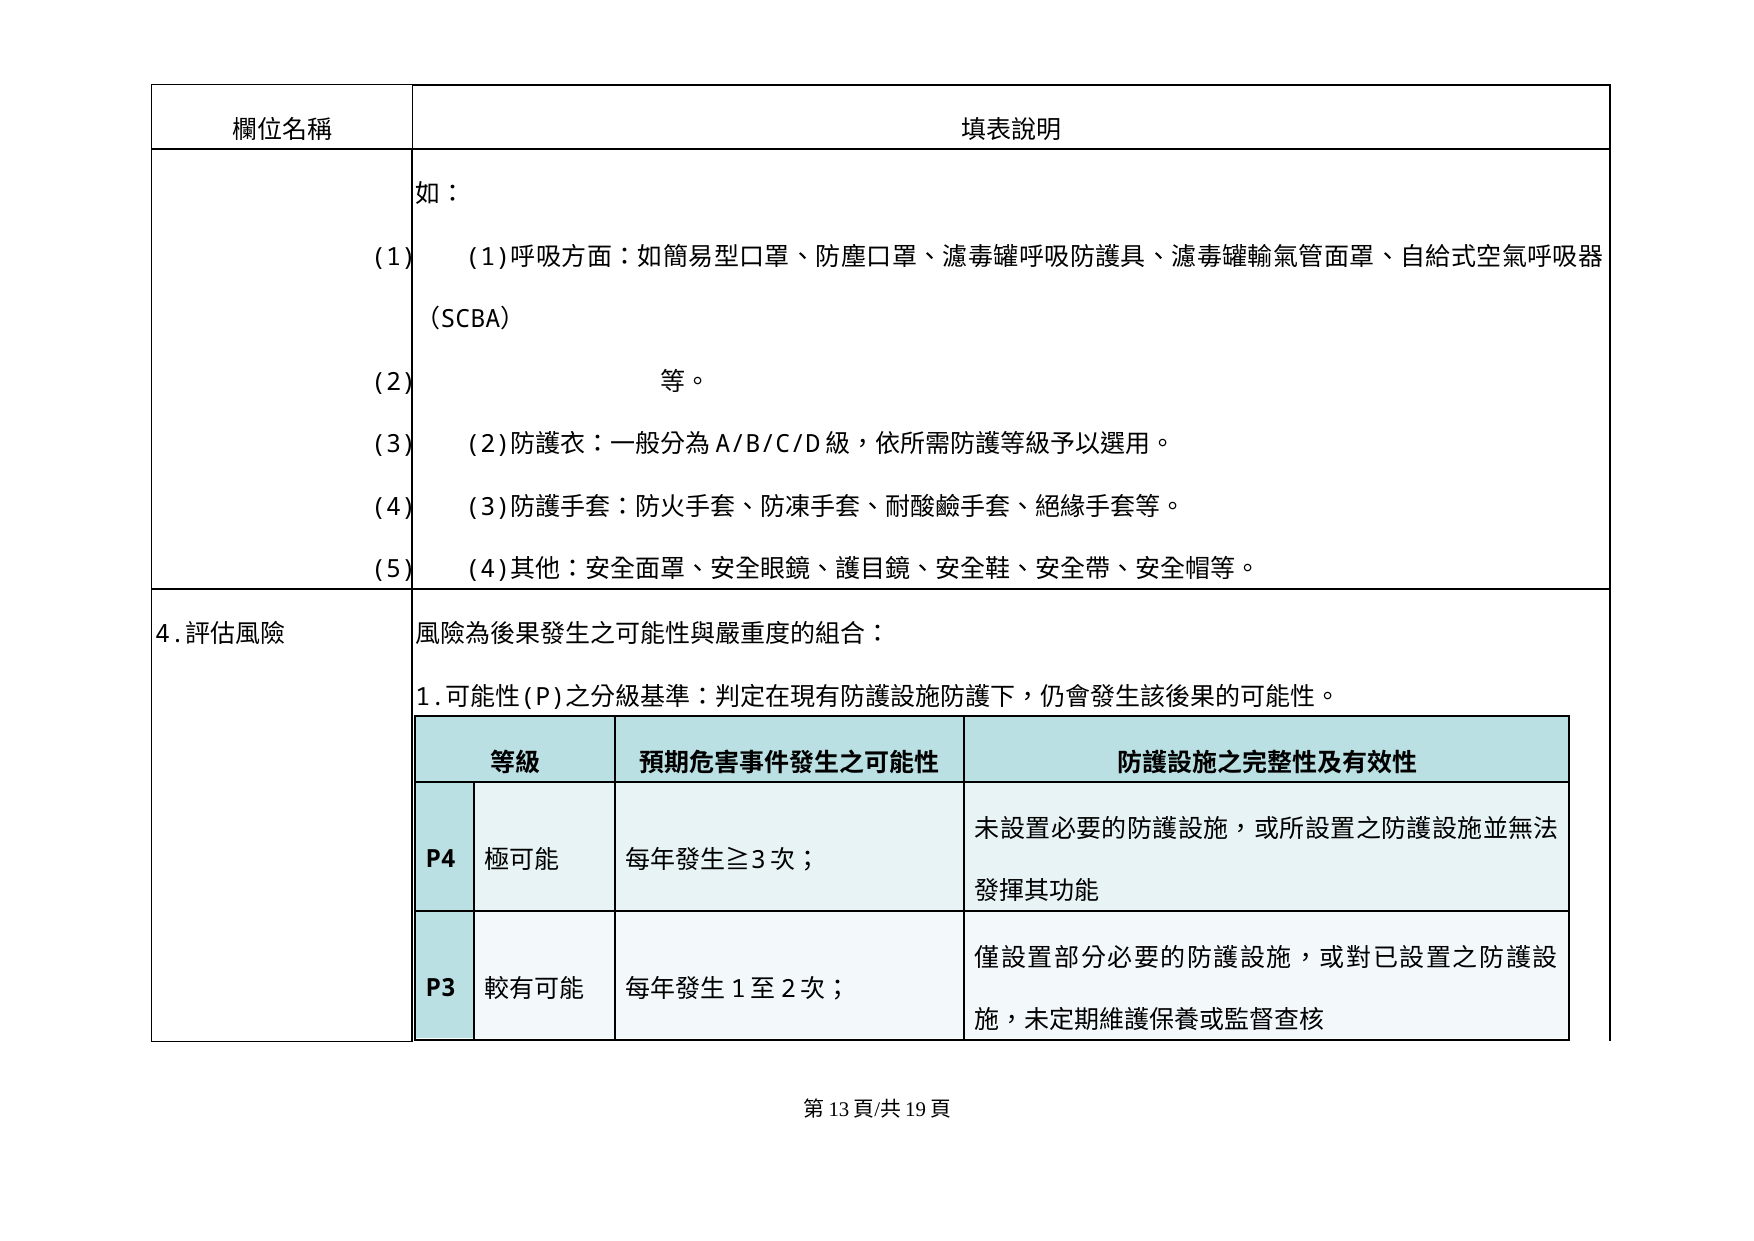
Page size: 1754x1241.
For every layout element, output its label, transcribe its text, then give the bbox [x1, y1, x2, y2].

table_cell 每年發生≧3次； [616, 783, 963, 910]
table_header 預期危害事件發生之可能性 [616, 717, 963, 781]
table_cell 風險為後果發生之可能性與嚴重度的組合： 1.可能性(P)之分級基準：判定在現有防護設施防護下，仍會發生該後果的可能性。 [413, 590, 1609, 1041]
table_header 防護設施之完整性及有效性 [965, 717, 1568, 781]
table_cell 4.評估風險 [152, 590, 411, 1041]
table_cell 較有可能 [475, 912, 614, 1038]
table_cell 每年發生1至2次； [616, 912, 963, 1038]
table_cell 僅設置部分必要的防護設施，或對已設置之防護設施，未定期維護保養或監督查核 [965, 912, 1568, 1038]
table_cell 未設置必要的防護設施，或所設置之防護設施並無法發揮其功能 [965, 783, 1568, 910]
table_cell 3.現有防護設施 [152, 150, 411, 588]
table_cell P3 [416, 912, 473, 1038]
table_header 填表說明 [413, 86, 1609, 148]
table_header 欄位名稱 [152, 85, 412, 148]
table_cell 現有防護設施係指目前為預防或降低危害發生之可能性，或減輕其後果嚴重度所設置或採取的相關設備及措施，包含工程控制、管理控制及個人防護具等： 1.工程控制：係指可避免或降低危害發生可能性或後果嚴重度之裝置或設備，例如： (1)墜落/滾落：護欄/護圍、安全網、安全母索、安全上下設備、高空作業車、移動式施工架等。 (2)衝撞：護欄/護圍、接觸預防裝置（包含警報、接觸停止裝置）等。 (3)物體飛落：護欄/護圍/護網、防滑舌片、過捲揚預防裝置等。 (4)被夾、被捲：護欄/護圍、制動裝置、雙手操作式安全裝置、光感式安全裝置、動力遮斷裝置、接觸預防裝 置等。 (5)與有害物等之接觸：雙套管、洩漏偵測器、防液堤、承液盤、沖淋設施、通風排氣裝置等。 (6)感電：防止電擊裝置、漏電斷路器、接地設施等。 (7)火災：防爆電氣設備、火災偵測器、消防設施、高溫自動灑水系統、靜電消除設備（如靜電夾、靜電刷、 靜電銅絲、靜電布、增加作業環境濕度等）、冷凍/冷藏儲存等。 (8)爆炸：防爆電氣設備、火災偵測器、消防設施、高溫自動灑水系統、防爆牆、靜電消除設備（如靜電夾、 靜電刷、靜電銅絲、靜電布、增加作業環境濕度等）、冷凍/冷藏儲存等。 (9)物體破裂：溫度/壓力計、高溫/高壓警報、高溫/高壓連鎖停機系統、釋壓裝置（含安全閥、破裂盤、壓力 調節裝置等）、破真空裝置等。 (10)化學品洩漏：雙套管、洩漏偵測器、防液堤、承液盤、緊急遮斷閥、灑水系統、沖淋設施、通風排氣裝置 等。 2.管理控制：係指可降低危害發生可能性或後果嚴重度之管理措施，例如：教育訓練、各類合格證、健康檢查、 緊急應變計畫或程序、工作許可、上鎖/掛簽、各種標準作業程序（SOP）、日常巡檢、定期檢查、承攬管理、 採購管理、變更管理、人員全程監視等。 3.個人防護具：係指可避免人員與危害源接觸，或減輕人員接觸後之後果嚴重度的個人用防護器具，例如： (1)呼吸方面：如簡易型口罩、防塵口罩、濾毒罐呼吸防護具、濾毒罐輸氣管面罩、自給式空氣呼吸器（SCBA） 等。 (2)防護衣：一般分為A/B/C/D級，依所需防護等級予以選用。 (3)防護手套：防火手套、防凍手套、耐酸鹼手套、絕緣手套等。 (4)其他：安全面罩、安全眼鏡、護目鏡、安全鞋、安全帶、安全帽等。 [413, 150, 1609, 588]
table_header 等級 [416, 717, 614, 781]
table_cell 極可能 [475, 783, 614, 910]
table_cell P4 [416, 783, 473, 910]
